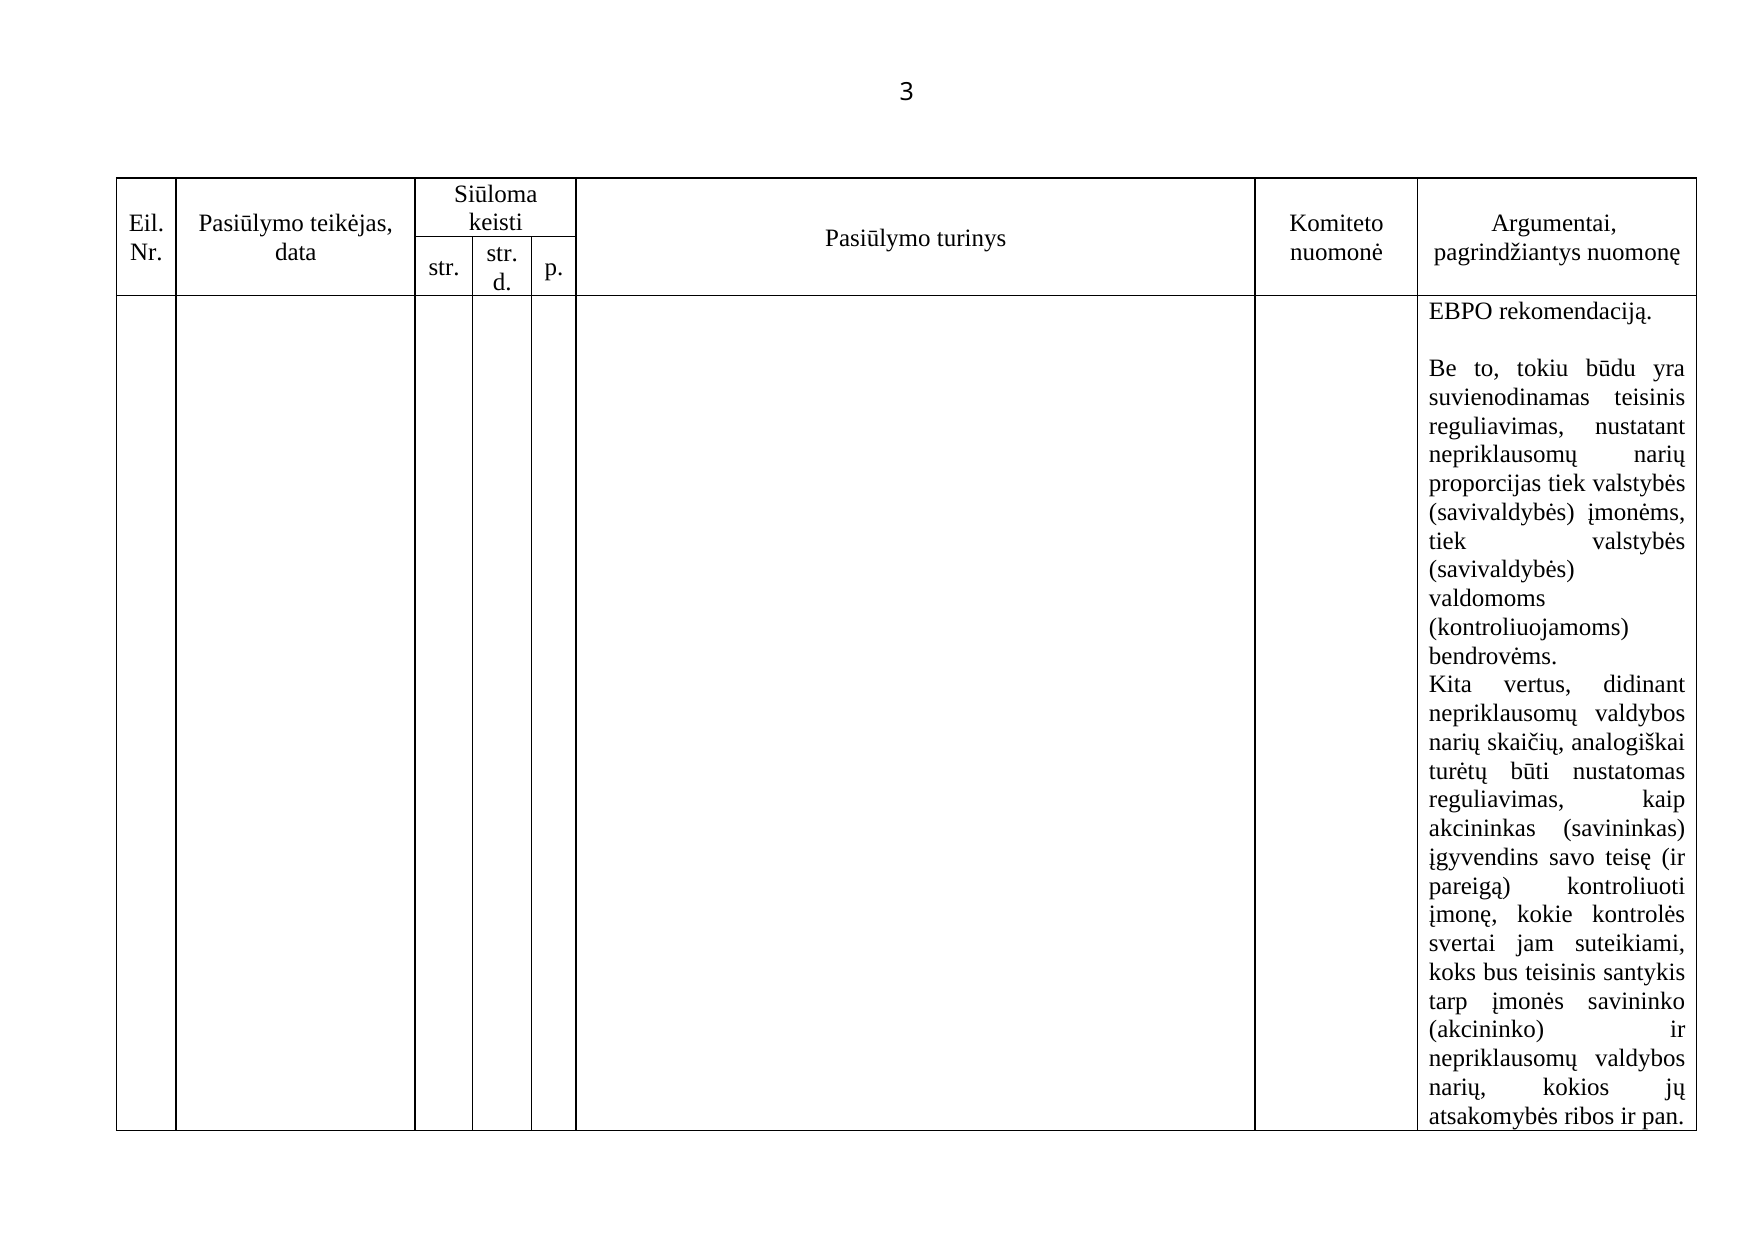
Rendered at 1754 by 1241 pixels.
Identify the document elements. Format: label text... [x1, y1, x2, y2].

table_header Eil. Nr. [117, 179, 175, 295]
table_cell [117, 296, 175, 1129]
table_cell [416, 296, 472, 1129]
table_cell str. [416, 237, 472, 295]
table_cell str. d. [473, 237, 531, 295]
table_cell EBPO rekomendaciją. Be to, tokiu būdu yra suvienodinamas teisinis reguliavimas, nustatant nepriklausomų narių proporcijas tiek valstybės (savivaldybės) įmonėms, tiek valstybės (savivaldybės) valdomoms (kontroliuojamoms) bendrovėms. Kita vertus, didinant nepriklausomų valdybos narių skaičių, analogiškai turėtų būti nustatomas reguliavimas, kaip akcininkas (savininkas) įgyvendins savo teisę (ir pareigą) kontroliuoti įmonę, kokie kontrolės svertai jam suteikiami, koks bus teisinis santykis tarp įmonės savininko (akcininko) ir nepriklausomų valdybos narių, kokios jų atsakomybės ribos ir pan. [1418, 296, 1696, 1129]
table_header Argumentai, pagrindžiantys nuomonę [1418, 179, 1696, 295]
table_cell [177, 296, 414, 1129]
table_cell [577, 296, 1254, 1129]
table_cell [532, 296, 575, 1129]
table_header Pasiūlymo turinys [577, 179, 1254, 295]
table_cell p. [532, 237, 575, 295]
table_header Siūloma keisti [416, 179, 575, 236]
table_header Komiteto nuomonė [1256, 179, 1417, 295]
table_header Pasiūlymo teikėjas, data [177, 179, 414, 295]
table_cell [473, 296, 531, 1129]
table_cell [1256, 296, 1417, 1129]
